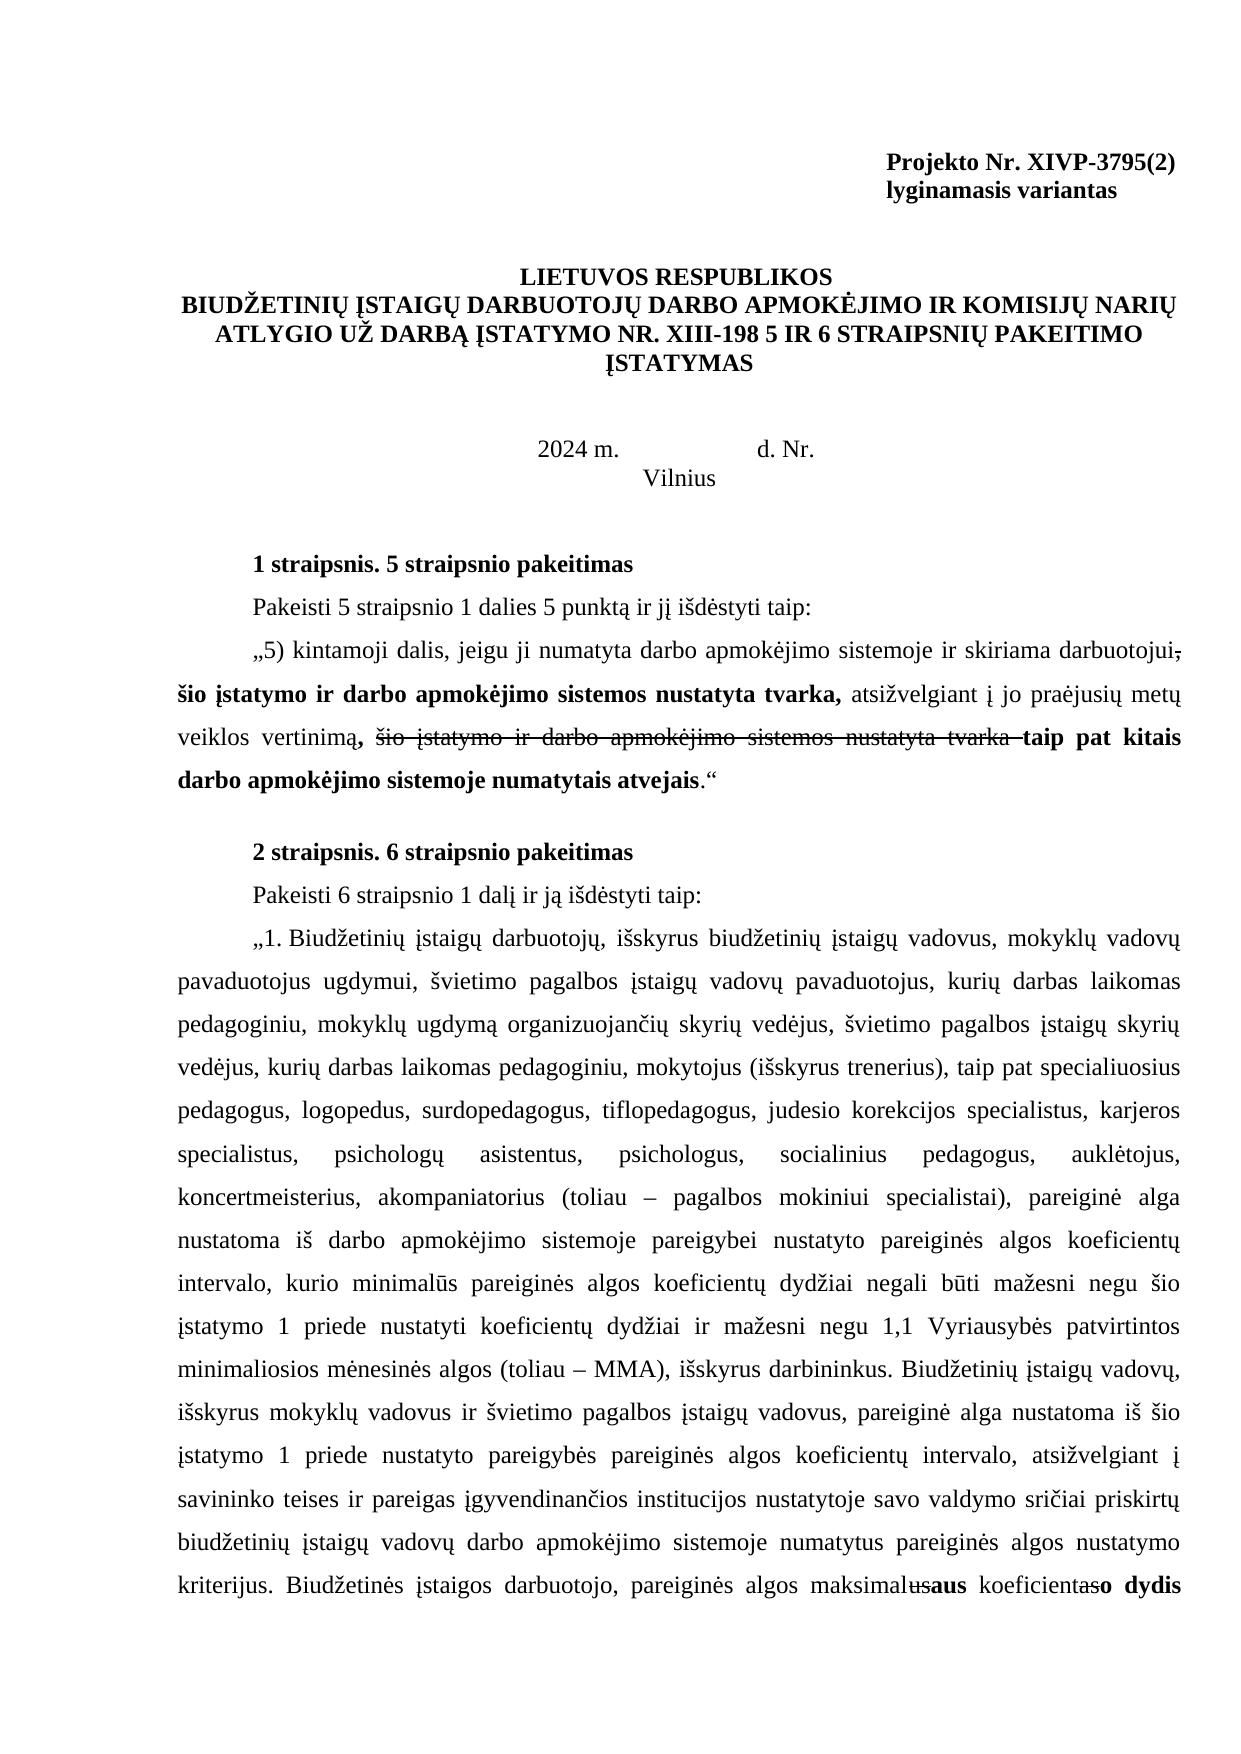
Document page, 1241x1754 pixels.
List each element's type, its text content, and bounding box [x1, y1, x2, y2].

text 2 straipsnis. 6 straipsnio pakeitimas [252, 837, 1181, 866]
text Pakeisti 6 straipsnio 1 dalį ir ją išdėstyti taip: [177, 880, 1181, 909]
text 2024 m. d. Nr. [177, 434, 1181, 463]
text Pakeisti 5 straipsnio 1 dalies 5 punktą ir jį išdėstyti taip: [177, 592, 1181, 621]
text lyginamasis variantas [177, 176, 1181, 204]
text BIUDŽETINIŲ ĮSTAIGŲ DARBUOTOJŲ DARBO APMOKĖJIMO IR KOMISIJŲ NARIŲ ATLYGIO UŽ DARBĄ ĮSTATYMO NR. XIII-198 5 IR 6 STRAIPSNIŲ PAKEITIMO įstatymas [177, 291, 1181, 377]
text Vilnius [177, 463, 1181, 492]
text LIETUVOS RESPUBLIKOS [177, 262, 1181, 291]
text „1. Biudžetinių įstaigų darbuotojų, išskyrus biudžetinių įstaigų vadovus, mokyklų vadovų pavaduotojus ugdymui, švietimo pagalbos įstaigų vadovų pavaduotojus, kurių darbas laikomas pedagoginiu, mokyklų ugdymą organizuojančių skyrių vedėjus, švietimo pagalbos įstaigų skyrių vedėjus, kurių darbas laikomas pedagoginiu, mokytojus (išskyrus trenerius), taip pat specialiuosius pedagogus, logopedus, surdopedagogus, tiflopedagogus, judesio korekcijos specialistus, karjeros specialistus, psichologų asistentus, psichologus, socialinius pedagogus, auklėtojus, koncertmeisterius, akompaniatorius (toliau – pagalbos mokiniui specialistai), pareiginė alga nustatoma iš darbo apmokėjimo sistemoje pareigybei nustatyto pareiginės algos koeficientų intervalo, kurio minimalūs pareiginės algos koeficientų dydžiai negali būti mažesni negu šio įstatymo 1 priede nustatyti koeficientų dydžiai ir mažesni negu 1,1 Vyriausybės patvirtintos minimaliosios mėnesinės algos (toliau – MMA), išskyrus darbininkus. Biudžetinių įstaigų vadovų, išskyrus mokyklų vadovus ir švietimo pagalbos įstaigų vadovus, pareiginė alga nustatoma iš šio įstatymo 1 priede nustatyto pareigybės pareiginės algos koeficientų intervalo, atsižvelgiant į savininko teises ir pareigas įgyvendinančios institucijos nustatytoje savo valdymo sričiai priskirtų biudžetinių įstaigų vadovų darbo apmokėjimo sistemoje numatytus pareiginės algos nustatymo kriterijus. Biudžetinės įstaigos darbuotojo, pareiginės algos maksimalusaus koeficientaso dydis [177, 923, 1181, 1599]
text Projekto Nr. XIVP-3795(2) [177, 147, 1181, 176]
text „5) kintamoji dalis, jeigu ji numatyta darbo apmokėjimo sistemoje ir skiriama darbuotojui, šio įstatymo ir darbo apmokėjimo sistemos nustatyta tvarka, atsižvelgiant į jo praėjusių metų veiklos vertinimą, šio įstatymo ir darbo apmokėjimo sistemos nustatyta tvarka taip pat kitais darbo apmokėjimo sistemoje numatytais atvejais.“ [177, 636, 1181, 794]
text 1 straipsnis. 5 straipsnio pakeitimas [252, 549, 1181, 578]
